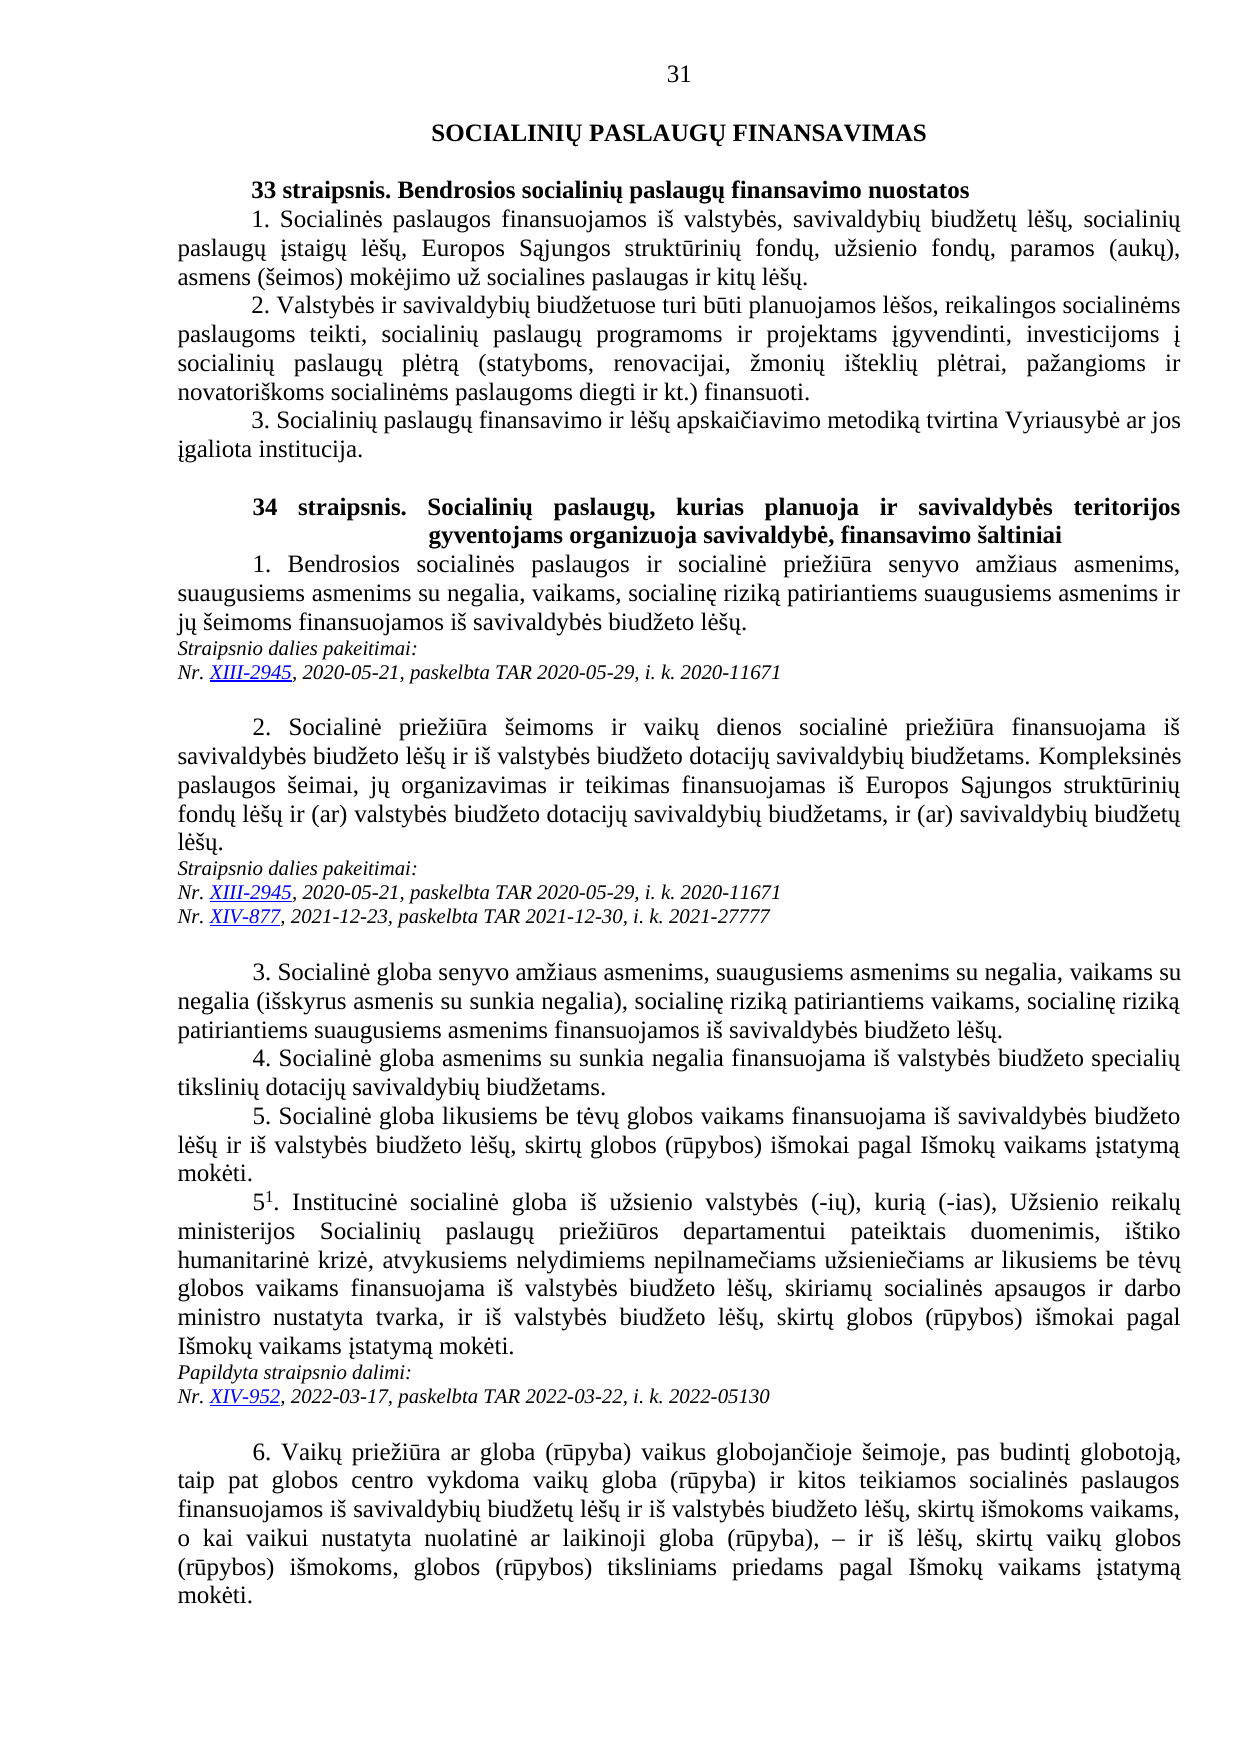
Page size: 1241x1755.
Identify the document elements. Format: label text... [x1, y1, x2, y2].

text Nr. XIV-952, 2022-03-17, paskelbta TAR 2022-03-22, i. k. 2022-05130 [177, 1384, 1181, 1408]
text 1. Socialinės paslaugos finansuojamos iš valstybės, savivaldybių biudžetų lėšų, socialinių paslaugų įstaigų lėšų, Europos Sąjungos struktūrinių fondų, užsienio fondų, paramos (aukų), asmens (šeimos) mokėjimo už socialines paslaugas ir kitų lėšų. [177, 204, 1181, 291]
text Nr. XIII-2945, 2020-05-21, paskelbta TAR 2020-05-29, i. k. 2020-11671 [177, 880, 1181, 904]
text 33 straipsnis. Bendrosios socialinių paslaugų finansavimo nuostatos [177, 176, 1181, 204]
text 5. Socialinė globa likusiems be tėvų globos vaikams finansuojama iš savivaldybės biudžeto lėšų ir iš valstybės biudžeto lėšų, skirtų globos (rūpybos) išmokai pagal Išmokų vaikams įstatymą mokėti. [177, 1101, 1181, 1187]
text Papildyta straipsnio dalimi: [177, 1360, 1181, 1384]
text 2. Socialinė priežiūra šeimoms ir vaikų dienos socialinė priežiūra finansuojama iš savivaldybės biudžeto lėšų ir iš valstybės biudžeto dotacijų savivaldybių biudžetams. Kompleksinės paslaugos šeimai, jų organizavimas ir teikimas finansuojamas iš Europos Sąjungos struktūrinių fondų lėšų ir (ar) valstybės biudžeto dotacijų savivaldybių biudžetams, ir (ar) savivaldybių biudžetų lėšų. [177, 712, 1181, 856]
text Nr. XIV-877, 2021-12-23, paskelbta TAR 2021-12-30, i. k. 2021-27777 [177, 904, 1181, 928]
text 51. Institucinė socialinė globa iš užsienio valstybės (-ių), kurią (-ias), Užsienio reikalų ministerijos Socialinių paslaugų priežiūros departamentui pateiktais duomenimis, ištiko humanitarinė krizė, atvykusiems nelydimiems nepilnamečiams užsieniečiams ar likusiems be tėvų globos vaikams finansuojama iš valstybės biudžeto lėšų, skiriamų socialinės apsaugos ir darbo ministro nustatyta tvarka, ir iš valstybės biudžeto lėšų, skirtų globos (rūpybos) išmokai pagal Išmokų vaikams įstatymą mokėti. [177, 1187, 1181, 1360]
text Straipsnio dalies pakeitimai: [177, 856, 1181, 880]
text SOCIALINIŲ PASLAUGŲ FINANSAVIMAS [177, 118, 1181, 147]
text 1. Bendrosios socialinės paslaugos ir socialinė priežiūra senyvo amžiaus asmenims, suaugusiems asmenims su negalia, vaikams, socialinę riziką patiriantiems suaugusiems asmenims ir jų šeimoms finansuojamos iš savivaldybės biudžeto lėšų. [177, 549, 1181, 636]
text 6. Vaikų priežiūra ar globa (rūpyba) vaikus globojančioje šeimoje, pas budintį globotoją, taip pat globos centro vykdoma vaikų globa (rūpyba) ir kitos teikiamos socialinės paslaugos finansuojamos iš savivaldybių biudžetų lėšų ir iš valstybės biudžeto lėšų, skirtų išmokoms vaikams, o kai vaikui nustatyta nuolatinė ar laikinoji globa (rūpyba), – ir iš lėšų, skirtų vaikų globos (rūpybos) išmokoms, globos (rūpybos) tiksliniams priedams pagal Išmokų vaikams įstatymą mokėti. [177, 1437, 1181, 1609]
text 4. Socialinė globa asmenims su sunkia negalia finansuojama iš valstybės biudžeto specialių tikslinių dotacijų savivaldybių biudžetams. [177, 1043, 1181, 1101]
text Straipsnio dalies pakeitimai: [177, 636, 1181, 660]
text 2. Valstybės ir savivaldybių biudžetuose turi būti planuojamos lėšos, reikalingos socialinėms paslaugoms teikti, socialinių paslaugų programoms ir projektams įgyvendinti, investicijoms į socialinių paslaugų plėtrą (statyboms, renovacijai, žmonių išteklių plėtrai, pažangioms ir novatoriškoms socialinėms paslaugoms diegti ir kt.) finansuoti. [177, 291, 1181, 406]
text 3. Socialinė globa senyvo amžiaus asmenims, suaugusiems asmenims su negalia, vaikams su negalia (išskyrus asmenis su sunkia negalia), socialinę riziką patiriantiems vaikams, socialinę riziką patiriantiems suaugusiems asmenims finansuojamos iš savivaldybės biudžeto lėšų. [177, 957, 1181, 1043]
text 3. Socialinių paslaugų finansavimo ir lėšų apskaičiavimo metodiką tvirtina Vyriausybė ar jos įgaliota institucija. [177, 406, 1181, 463]
text Nr. XIII-2945, 2020-05-21, paskelbta TAR 2020-05-29, i. k. 2020-11671 [177, 660, 1181, 684]
text 34 straipsnis. Socialinių paslaugų, kurias planuoja ir savivaldybės teritorijos gyventojams organizuoja savivaldybė, finansavimo šaltiniai [252, 492, 1181, 549]
